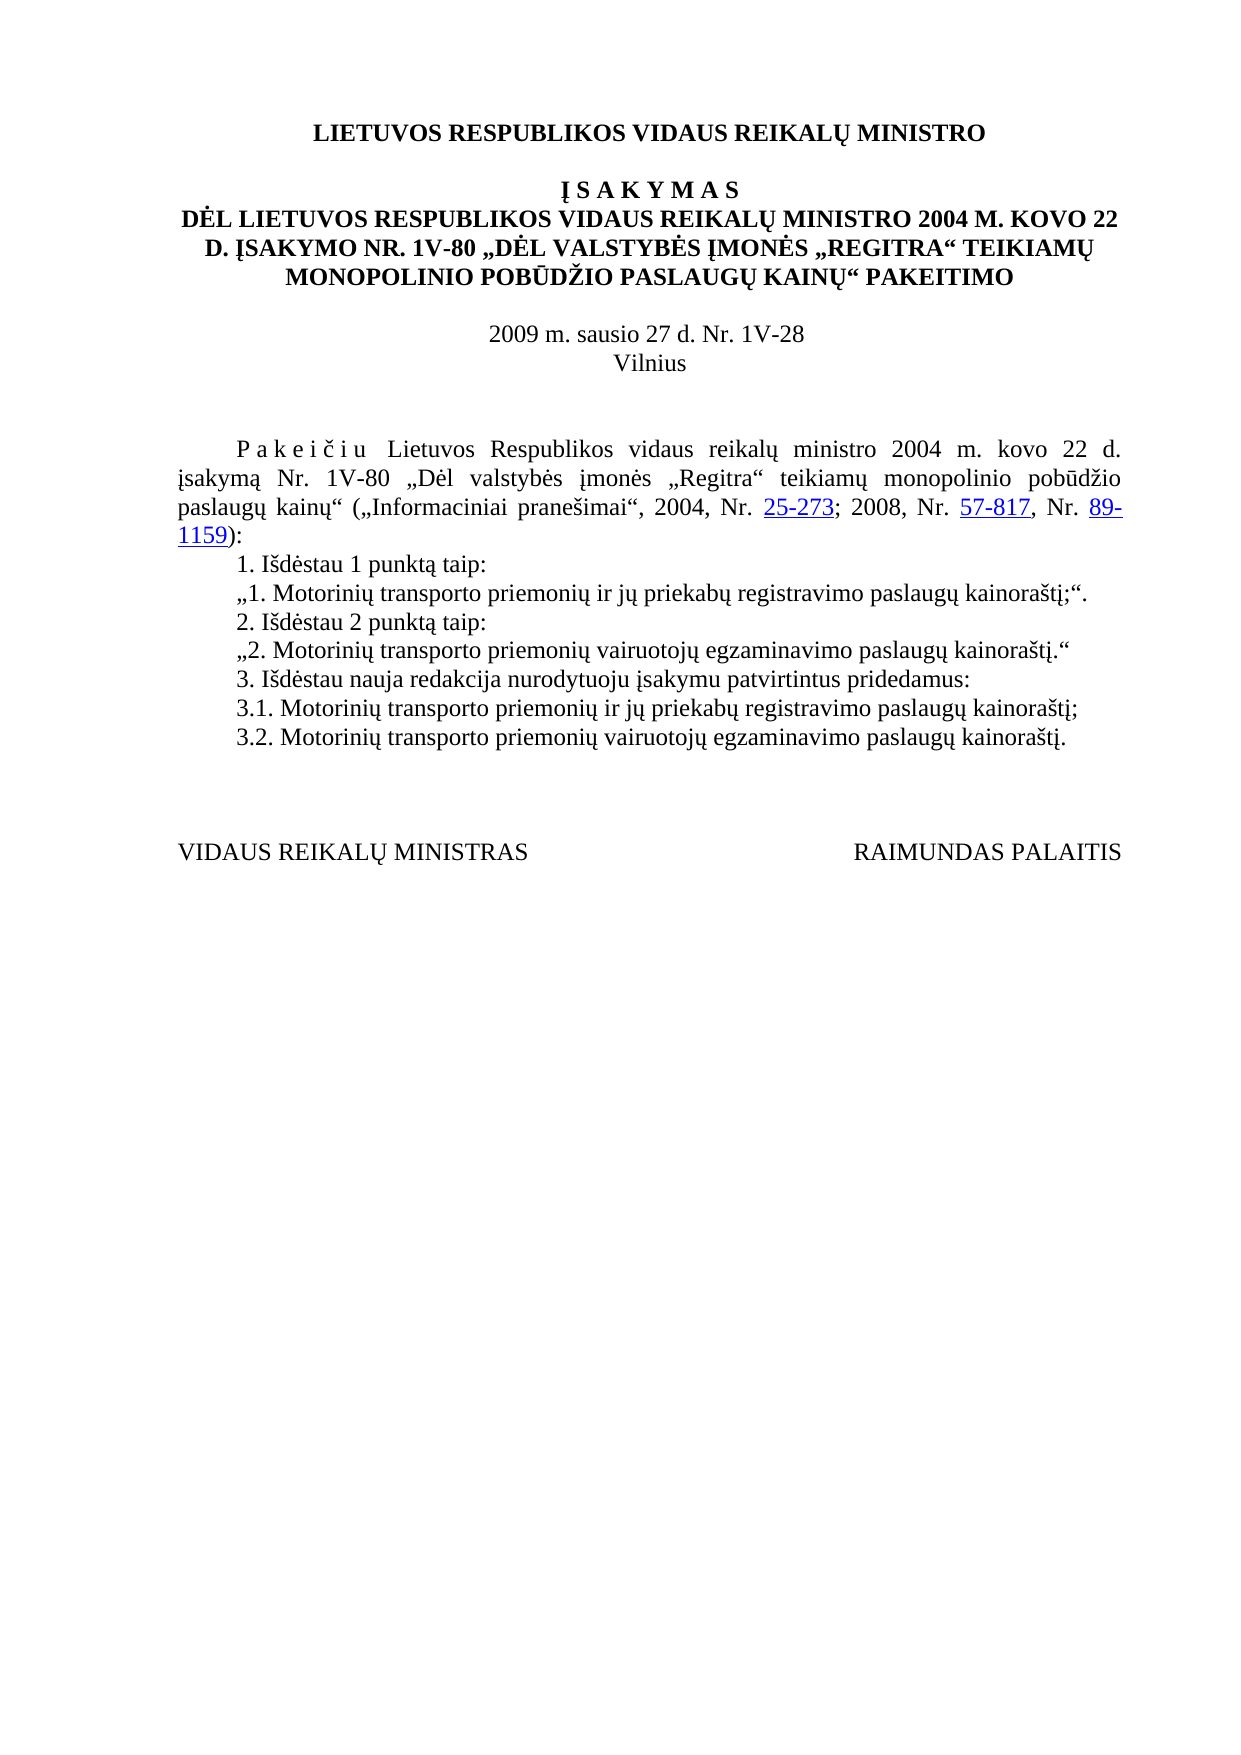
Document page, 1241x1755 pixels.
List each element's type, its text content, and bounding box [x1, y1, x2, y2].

text „1. Motorinių transporto priemonių ir jų priekabų registravimo paslaugų kainoraštį;“. [177, 578, 1122, 607]
text 3.1. Motorinių transporto priemonių ir jų priekabų registravimo paslaugų kainoraštį; [177, 693, 1122, 722]
text 1. Išdėstau 1 punktą taip: [177, 549, 1122, 578]
text 3. Išdėstau nauja redakcija nurodytuoju įsakymu patvirtintus pridedamus: [177, 664, 1122, 693]
text 2009 m. sausio 27 d. Nr. 1V-28 [177, 319, 1122, 348]
text 3.2. Motorinių transporto priemonių vairuotojų egzaminavimo paslaugų kainoraštį. [177, 722, 1122, 751]
text LIETUVOS RESPUBLIKOS VIDAUS REIKALŲ MINISTRO [177, 118, 1122, 147]
text „2. Motorinių transporto priemonių vairuotojų egzaminavimo paslaugų kainoraštį.“ [177, 636, 1122, 664]
text ĮSAKYMAS [177, 176, 1122, 204]
text Vilnius [177, 348, 1122, 377]
text DĖL LIETUVOS RESPUBLIKOS VIDAUS REIKALŲ MINISTRO 2004 M. KOVO 22 D. ĮSAKYMO NR. 1V-80 „DĖL VALSTYBĖS ĮMONĖS „REGITRA“ TEIKIAMŲ MONOPOLINIO POBŪDŽIO PASLAUGŲ KAINŲ“ PAKEITIMO [177, 204, 1122, 291]
text VIDAUS REIKALŲ MINISTRAS RAIMUNDAS PALAITIS [177, 837, 1122, 866]
text Pakeičiu Lietuvos Respublikos vidaus reikalų ministro 2004 m. kovo 22 d. įsakymą Nr. 1V-80 „Dėl valstybės įmonės „Regitra“ teikiamų monopolinio pobūdžio paslaugų kainų“ („Informaciniai pranešimai“, 2004, Nr. 25-273; 2008, Nr. 57-817, Nr. 89-1159): [177, 434, 1122, 549]
text 2. Išdėstau 2 punktą taip: [177, 607, 1122, 636]
